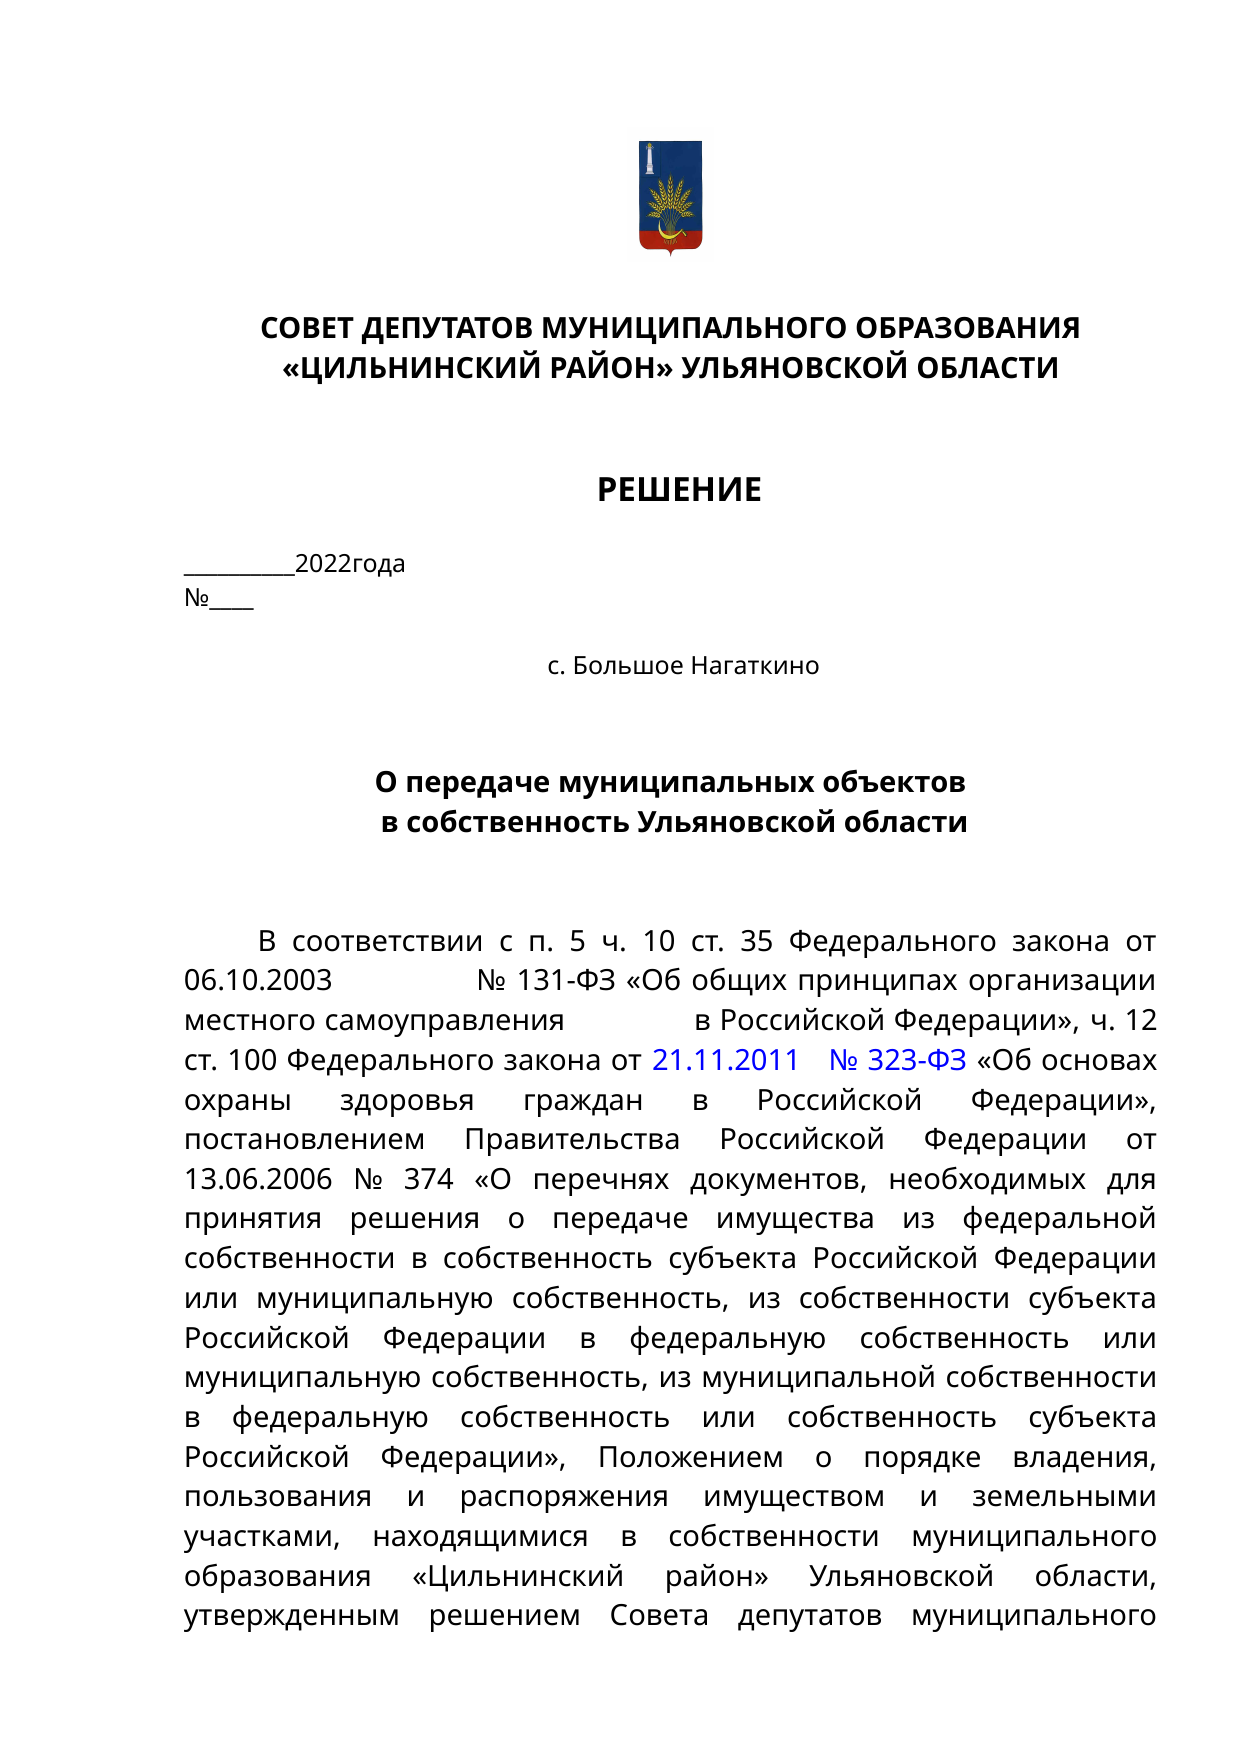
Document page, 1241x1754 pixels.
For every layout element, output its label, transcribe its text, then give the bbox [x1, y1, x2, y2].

text «Цильнинский район» УЛЬЯНОВСКОЙ ОБЛАСТИ [184, 347, 1158, 387]
subtitle Совет депутатов муниципального образования [184, 307, 1158, 347]
text О передаче муниципальных объектов [184, 761, 1158, 801]
subtitle РЕШЕНИЕ [184, 466, 1158, 512]
text с. Большое Нагаткино [184, 648, 1158, 682]
picture [627, 127, 714, 262]
text В соответствии с п. 5 ч. 10 ст. 35 Федерального закона от 06.10.2003 № 131-ФЗ «Об общих принципах организации местного самоуправления в Российской Федерации», ч. 12 ст. 100 Федерального закона от 21.11.2011 № 323-ФЗ «Об основах охраны здоровья граждан в Российской Федерации», постановлением Правительства Российской Федерации от 13.06.2006 № 374 «О перечнях документов, необходимых для принятия решения о передаче имущества из федеральной собственности в собственность субъекта Российской Федерации или муниципальную собственность, из собственности субъекта Российской Федерации в федеральную собственность или муниципальную собственность, из муниципальной собственности в федеральную собственность или собственность субъекта Российской Федерации», Положением о порядке владения, пользования и распоряжения имуществом и земельными участками, находящимися в собственности муниципального образования «Цильнинский район» Ульяновской области, утвержденным решением Совета депутатов муниципального [184, 920, 1158, 1634]
text __________2022года №____ [184, 546, 1158, 614]
text в собственность Ульяновской области [184, 801, 1158, 841]
